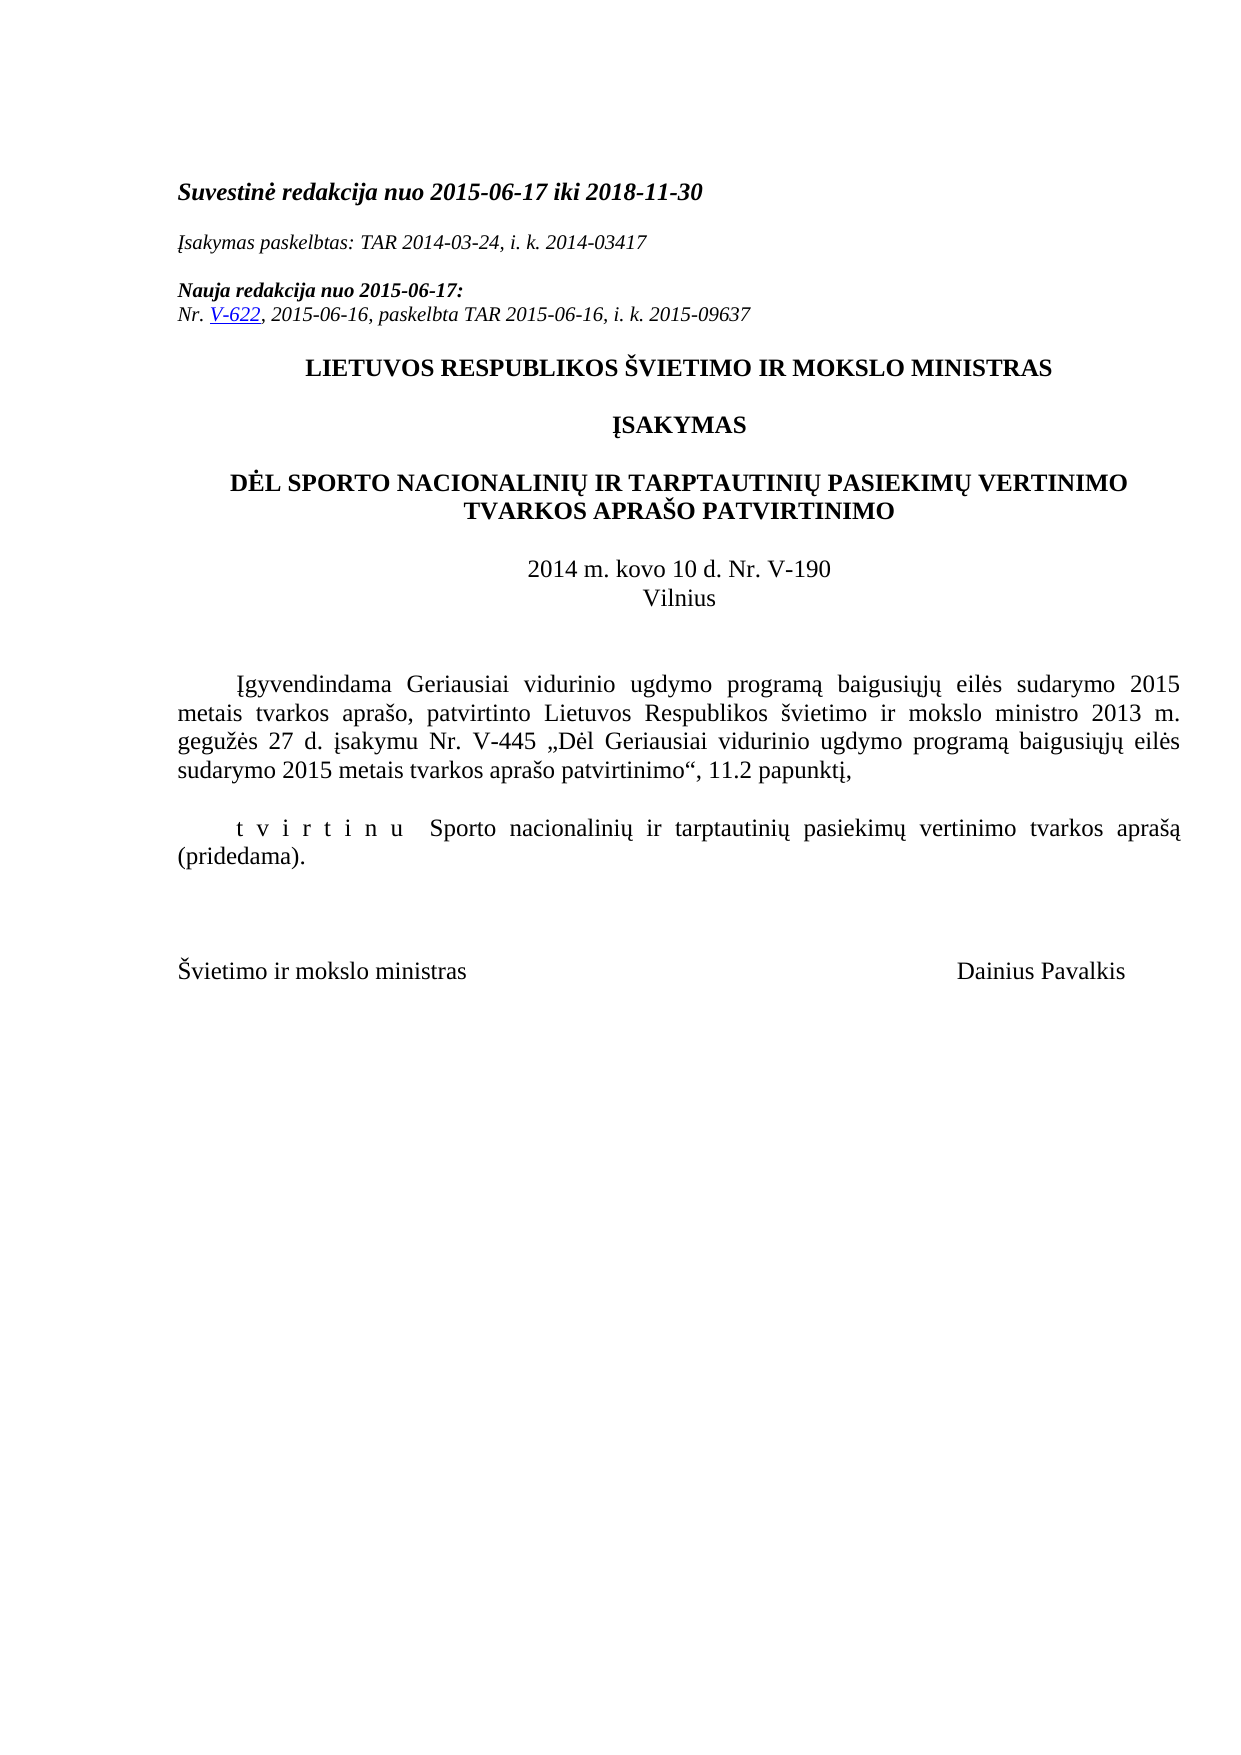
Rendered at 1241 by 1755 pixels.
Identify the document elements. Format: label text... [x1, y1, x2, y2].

text DĖL SPORTO NACIONALINIŲ IR TARPTAUTINIŲ PASIEKIMŲ VERTINIMO TVARKOS APRAŠO PATVIRTINIMO [177, 468, 1181, 525]
text Įgyvendindama Geriausiai vidurinio ugdymo programą baigusiųjų eilės sudarymo 2015 metais tvarkos aprašo, patvirtinto Lietuvos Respublikos švietimo ir mokslo ministro 2013 m. gegužės 27 d. įsakymu Nr. V-445 „Dėl Geriausiai vidurinio ugdymo programą baigusiųjų eilės sudarymo 2015 metais tvarkos aprašo patvirtinimo“, 11.2 papunktį, [177, 669, 1181, 784]
text Nauja redakcija nuo 2015-06-17: [177, 278, 1181, 302]
text t v i r t i n u Sporto nacionalinių ir tarptautinių pasiekimų vertinimo tvarkos aprašą (pridedama). [177, 813, 1181, 870]
text 2014 m. kovo 10 d. Nr. V-190 [177, 554, 1181, 583]
text LIETUVOS RESPUBLIKOS ŠVIETIMO IR MOKSLO MINISTRAS [177, 353, 1181, 381]
text Vilnius [177, 583, 1181, 611]
text ĮSAKYMAS [177, 410, 1181, 439]
text Suvestinė redakcija nuo 2015-06-17 iki 2018-11-30 [177, 177, 1181, 206]
text Švietimo ir mokslo ministras Dainius Pavalkis [177, 956, 1181, 985]
text Įsakymas paskelbtas: TAR 2014-03-24, i. k. 2014-03417 [177, 230, 1181, 254]
text Nr. V-622, 2015-06-16, paskelbta TAR 2015-06-16, i. k. 2015-09637 [177, 302, 1181, 326]
